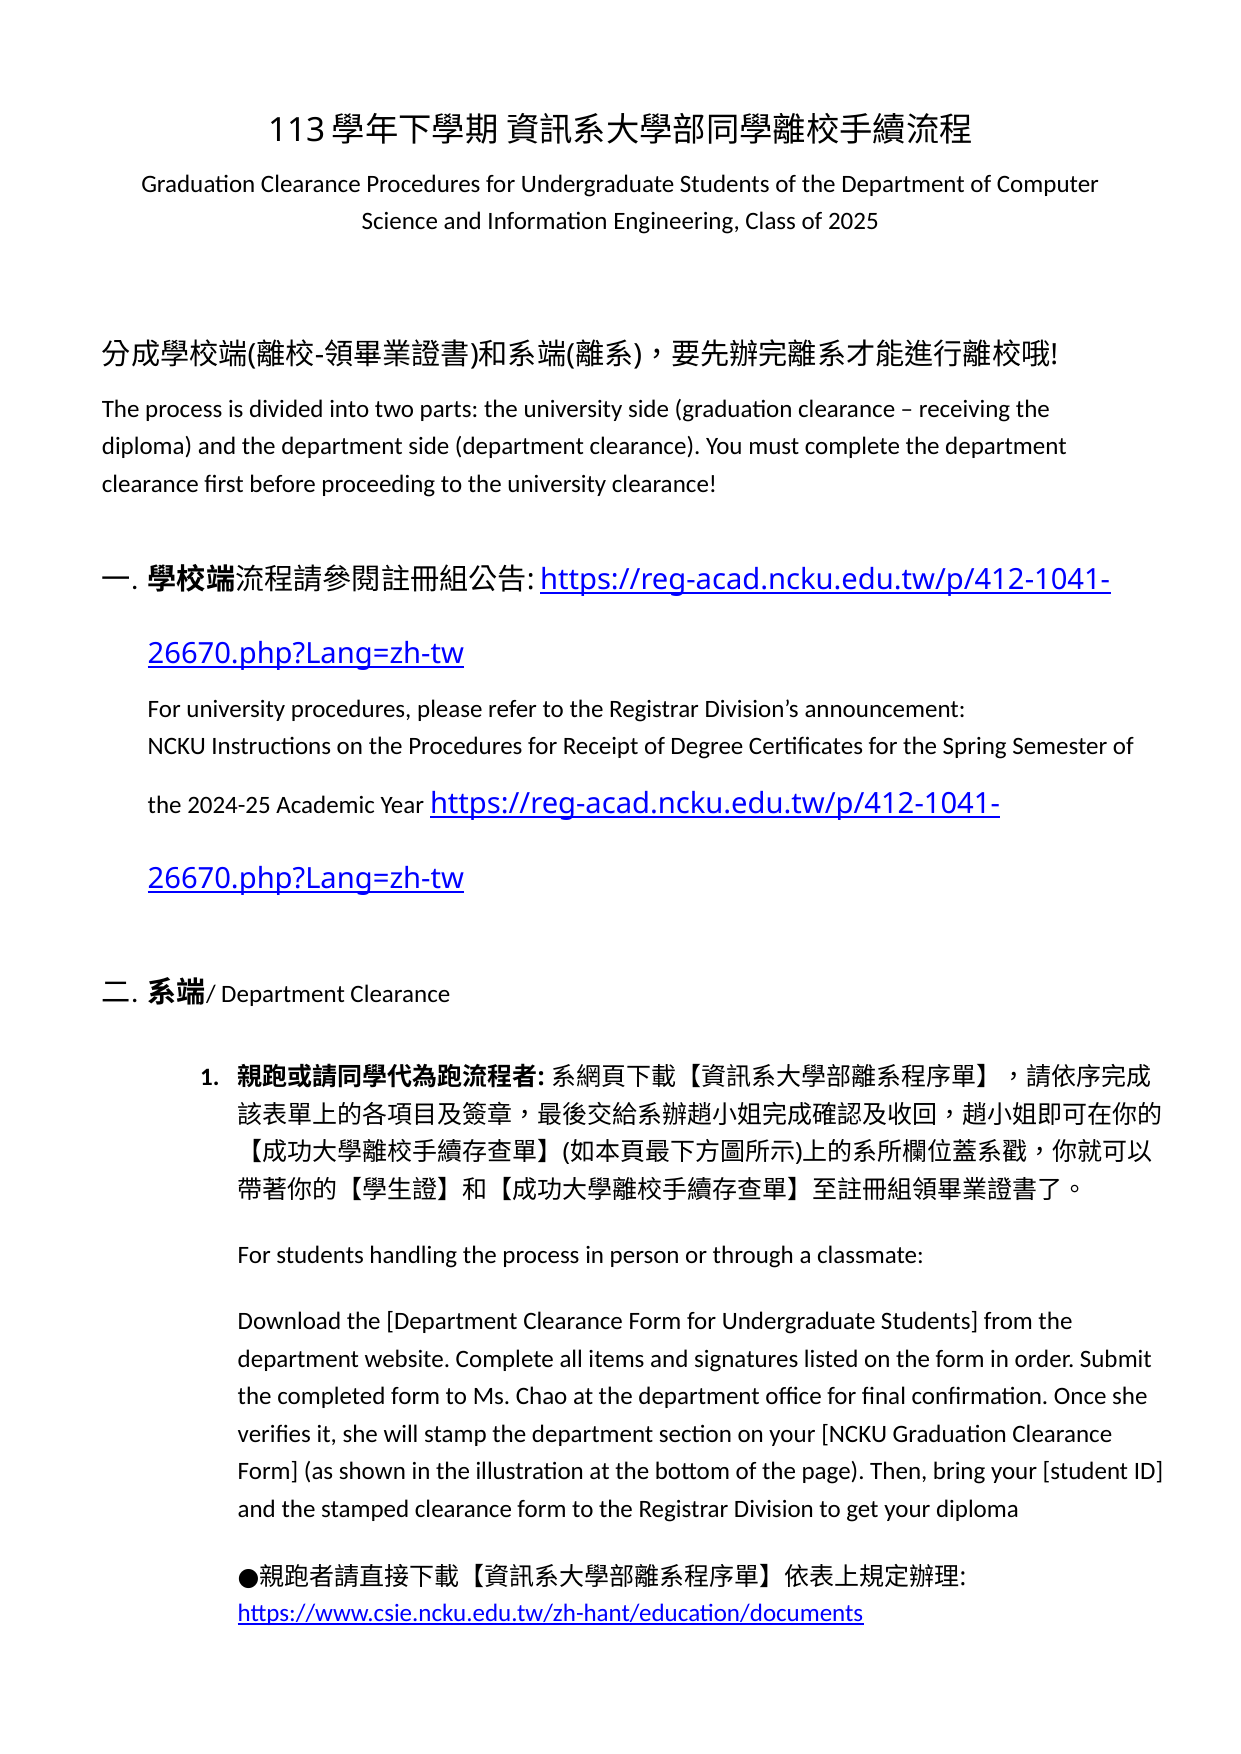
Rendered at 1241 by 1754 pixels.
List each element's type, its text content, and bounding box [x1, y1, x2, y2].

list 親跑或請同學代為跑流程者: 系網頁下載【資訊系大學部離系程序單】，請依序完成該表單上的各項目及簽章，最後交給系辦趙小姐完成確認及收回，趙小姐即可在你的【成功大學離校手續存查單】(如本頁最下方圖所示)上的系所欄位蓋系戳，你就可以帶著你的【學生證】和【成功大學離校手續存查單】至註冊組領畢業證書了。 [200, 1056, 1165, 1206]
list For university procedures, please refer to the Registrar Division’s announcement: [147, 689, 1139, 727]
text Graduation Clearance Procedures for Undergraduate Students of the Department of Computer Science and Information Engineering, Class of 2025 [102, 164, 1139, 239]
text The process is divided into two parts: the university side (graduation clearance – receiving the diploma) and the department side (department clearance). You must complete the department clearance first before proceeding to the university clearance! [102, 389, 1139, 502]
list 學校端流程請參閱註冊組公告: https://reg-acad.ncku.edu.tw/p/412-1041-26670.php?Lang=zh-tw [102, 539, 1139, 689]
list For students handling the process in person or through a classmate: [237, 1235, 1165, 1273]
list Download the [Department Clearance Form for Undergraduate Students] from the department website. Complete all items and signatures listed on the form in order. Submit the completed form to Ms. Chao at the department office for final confirmation. Once she verifies it, she will stamp the department section on your [NCKU Graduation Clearance Form] (as shown in the illustration at the bottom of the page). Then, bring your [student ID] and the stamped clearance form to the Registrar Division to get your diploma [237, 1302, 1165, 1527]
text 113學年下學期 資訊系大學部同學離校手續流程 [102, 89, 1139, 164]
list 系端/ Department Clearance [102, 952, 1139, 1027]
list ●親跑者請直接下載【資訊系大學部離系程序單】依表上規定辦理: https://www.csie.ncku.edu.tw/zh-hant/education/documents [237, 1556, 1165, 1631]
text 分成學校端(離校-領畢業證書)和系端(離系)，要先辦完離系才能進行離校哦! [102, 314, 1139, 389]
list NCKU Instructions on the Procedures for Receipt of Degree Certificates for the Spring Semester of the 2024-25 Academic Year https://reg-acad.ncku.edu.tw/p/412-1041-26670.php?Lang=zh-tw [147, 727, 1139, 914]
